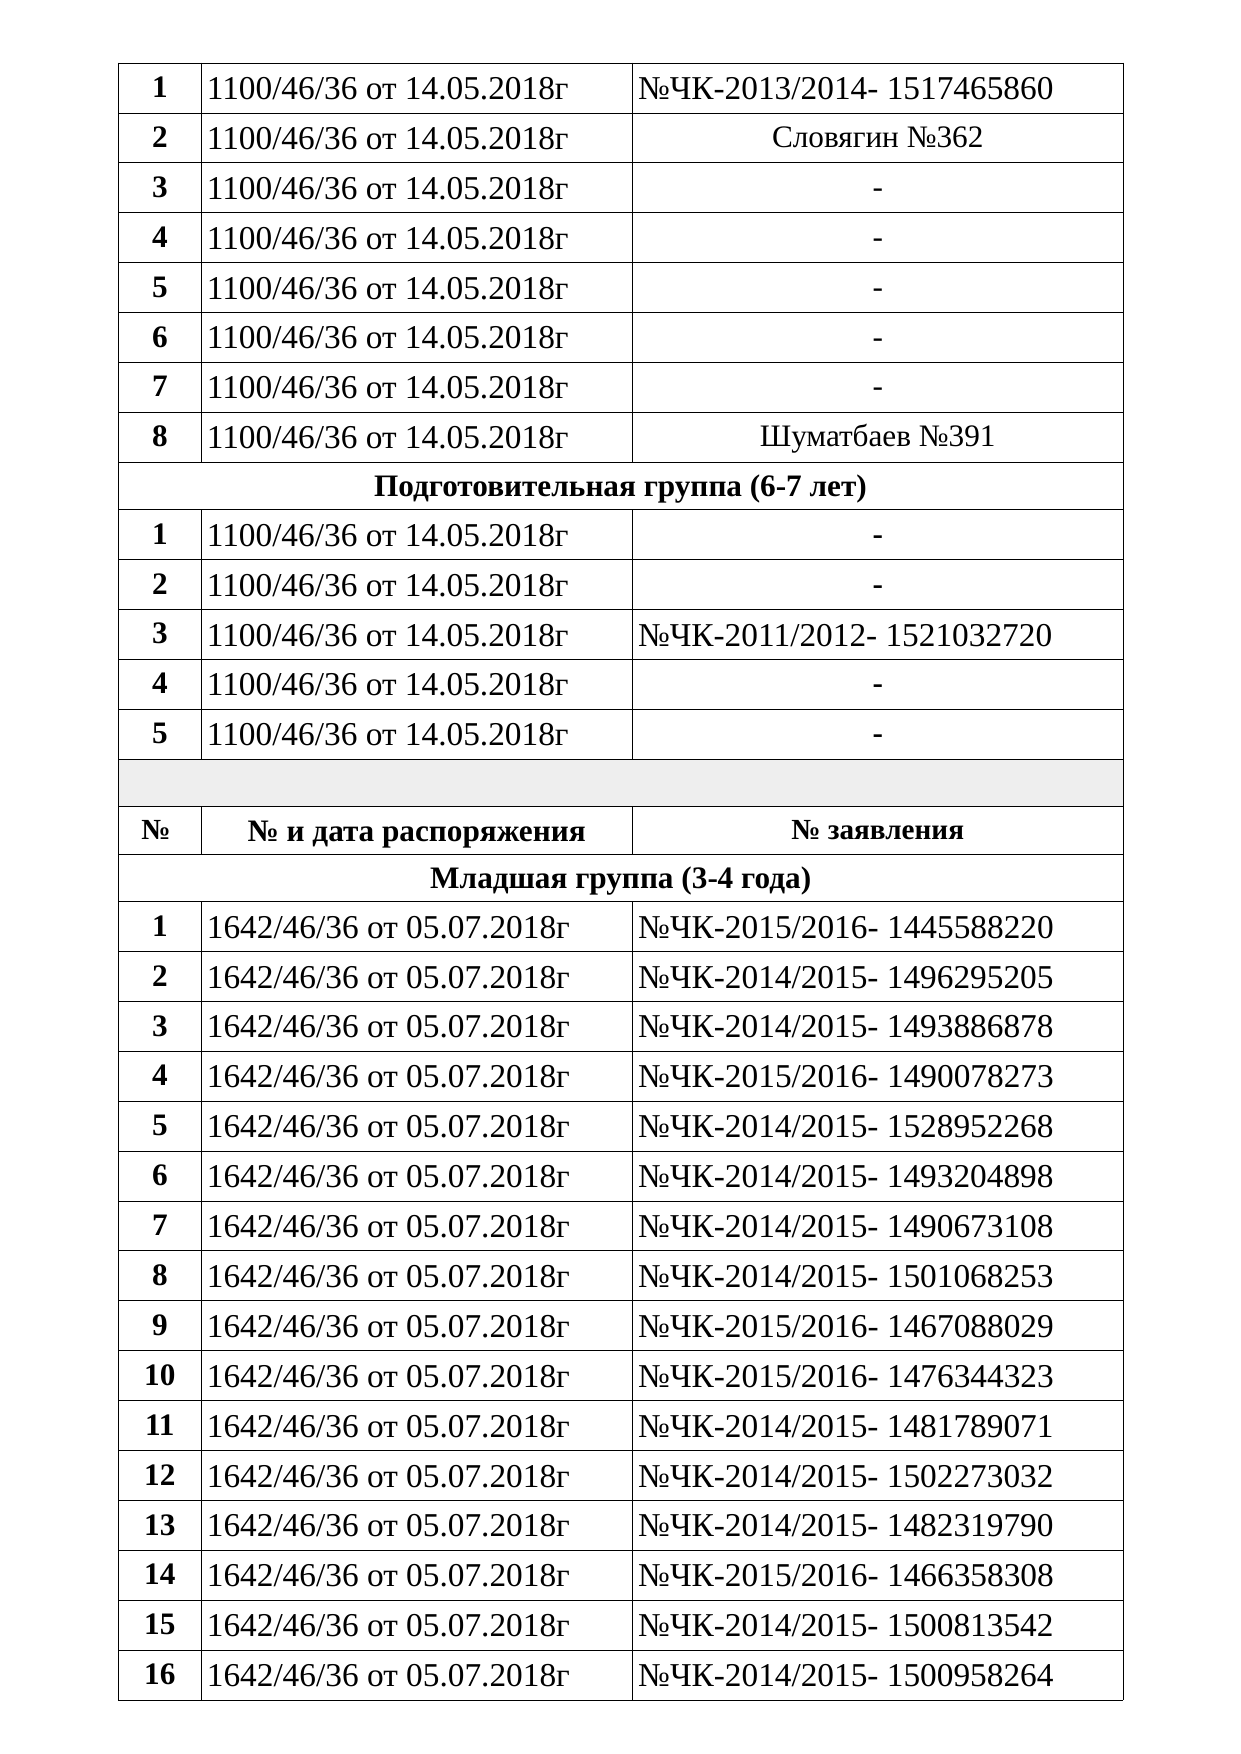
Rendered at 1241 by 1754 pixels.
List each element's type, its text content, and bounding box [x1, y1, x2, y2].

table_cell № и дата распоряжения [202, 807, 632, 854]
table_cell 13 [119, 1501, 201, 1550]
table_cell 1100/46/36 от 14.05.2018г [202, 213, 632, 262]
table_cell №ЧК-2015/2016- 1490078273 [633, 1052, 1123, 1101]
table_cell 16 [119, 1651, 201, 1699]
table_cell - [633, 313, 1123, 362]
table_cell 14 [119, 1551, 201, 1600]
table_cell №ЧК-2014/2015- 1482319790 [633, 1501, 1123, 1550]
table_cell 1100/46/36 от 14.05.2018г [202, 413, 632, 462]
table_cell 1100/46/36 от 14.05.2018г [202, 710, 632, 759]
table_cell Шуматбаев №391 [633, 413, 1123, 462]
table_cell Младшая группа (3-4 года) [119, 855, 1123, 901]
table_cell №ЧК-2015/2016- 1466358308 [633, 1551, 1123, 1600]
table_cell - [633, 710, 1123, 759]
table_cell 9 [119, 1301, 201, 1350]
table_cell 1642/46/36 от 05.07.2018г [202, 1301, 632, 1350]
table_cell №ЧК-2014/2015- 1496295205 [633, 952, 1123, 1001]
table_cell 1100/46/36 от 14.05.2018г [202, 560, 632, 609]
table_cell 3 [119, 163, 201, 212]
table_cell 4 [119, 1052, 201, 1101]
table_cell 5 [119, 263, 201, 312]
table_cell №ЧК-2013/2014- 1517465860 [633, 64, 1123, 112]
table_cell 15 [119, 1601, 201, 1649]
table_cell № заявления [633, 807, 1123, 854]
table_cell - [633, 263, 1123, 312]
table_cell 8 [119, 413, 201, 462]
table_cell 4 [119, 660, 201, 709]
table_cell - [633, 660, 1123, 709]
table_cell 1100/46/36 от 14.05.2018г [202, 313, 632, 362]
table_cell - [633, 213, 1123, 262]
table_cell - [633, 163, 1123, 212]
table_cell №ЧК-2014/2015- 1500813542 [633, 1601, 1123, 1649]
table_cell - [633, 510, 1123, 559]
table_cell 1642/46/36 от 05.07.2018г [202, 1651, 632, 1699]
table_cell №ЧК-2014/2015- 1528952268 [633, 1102, 1123, 1151]
table_cell - [633, 560, 1123, 609]
table_cell 10 [119, 1351, 201, 1400]
table_cell 1100/46/36 от 14.05.2018г [202, 263, 632, 312]
table_cell 1642/46/36 от 05.07.2018г [202, 1601, 632, 1649]
table_cell 1642/46/36 от 05.07.2018г [202, 952, 632, 1001]
table_cell №ЧК-2014/2015- 1490673108 [633, 1202, 1123, 1250]
table_cell №ЧК-2014/2015- 1481789071 [633, 1401, 1123, 1450]
table_cell 1642/46/36 от 05.07.2018г [202, 902, 632, 951]
table_cell 1642/46/36 от 05.07.2018г [202, 1551, 632, 1600]
table_cell 1100/46/36 от 14.05.2018г [202, 363, 632, 412]
table_cell № [119, 807, 201, 854]
table_cell 1642/46/36 от 05.07.2018г [202, 1202, 632, 1250]
table_cell [119, 760, 1123, 806]
table_cell №ЧК-2014/2015- 1501068253 [633, 1251, 1123, 1300]
table_cell №ЧК-2014/2015- 1502273032 [633, 1451, 1123, 1500]
table_cell 1642/46/36 от 05.07.2018г [202, 1152, 632, 1201]
table_cell 1100/46/36 от 14.05.2018г [202, 510, 632, 559]
table_cell 2 [119, 952, 201, 1001]
table_cell 8 [119, 1251, 201, 1300]
table_cell 1642/46/36 от 05.07.2018г [202, 1052, 632, 1101]
table_cell 12 [119, 1451, 201, 1500]
table_cell 1 [119, 902, 201, 951]
table_cell 1100/46/36 от 14.05.2018г [202, 610, 632, 659]
table_cell 6 [119, 313, 201, 362]
table_cell 1642/46/36 от 05.07.2018г [202, 1401, 632, 1450]
table_cell 6 [119, 1152, 201, 1201]
table_cell 3 [119, 1002, 201, 1051]
table_cell - [633, 363, 1123, 412]
table_cell 7 [119, 363, 201, 412]
table_cell 1100/46/36 от 14.05.2018г [202, 660, 632, 709]
table_cell Словягин №362 [633, 114, 1123, 162]
table_cell №ЧК-2014/2015- 1500958264 [633, 1651, 1123, 1699]
table_cell №ЧК-2014/2015- 1493204898 [633, 1152, 1123, 1201]
table_cell 2 [119, 114, 201, 162]
table_cell 1 [119, 510, 201, 559]
table_cell 1642/46/36 от 05.07.2018г [202, 1102, 632, 1151]
table_cell 11 [119, 1401, 201, 1450]
table_cell 2 [119, 560, 201, 609]
table_cell 7 [119, 1202, 201, 1250]
table_cell №ЧК-2015/2016- 1445588220 [633, 902, 1123, 951]
table_cell 1 [119, 64, 201, 112]
table_cell 1642/46/36 от 05.07.2018г [202, 1251, 632, 1300]
table_cell 1100/46/36 от 14.05.2018г [202, 163, 632, 212]
table_cell 1642/46/36 от 05.07.2018г [202, 1451, 632, 1500]
table_cell 1642/46/36 от 05.07.2018г [202, 1351, 632, 1400]
table_cell 5 [119, 710, 201, 759]
table_cell 1642/46/36 от 05.07.2018г [202, 1501, 632, 1550]
table_cell 4 [119, 213, 201, 262]
table_cell 5 [119, 1102, 201, 1151]
table_cell 1642/46/36 от 05.07.2018г [202, 1002, 632, 1051]
table_cell Подготовительная группа (6-7 лет) [119, 463, 1123, 509]
table_cell 3 [119, 610, 201, 659]
table_cell №ЧК-2015/2016- 1467088029 [633, 1301, 1123, 1350]
table_cell 1100/46/36 от 14.05.2018г [202, 114, 632, 162]
table_cell №ЧК-2015/2016- 1476344323 [633, 1351, 1123, 1400]
table_cell №ЧК-2014/2015- 1493886878 [633, 1002, 1123, 1051]
table_cell №ЧК-2011/2012- 1521032720 [633, 610, 1123, 659]
table_cell 1100/46/36 от 14.05.2018г [202, 64, 632, 112]
